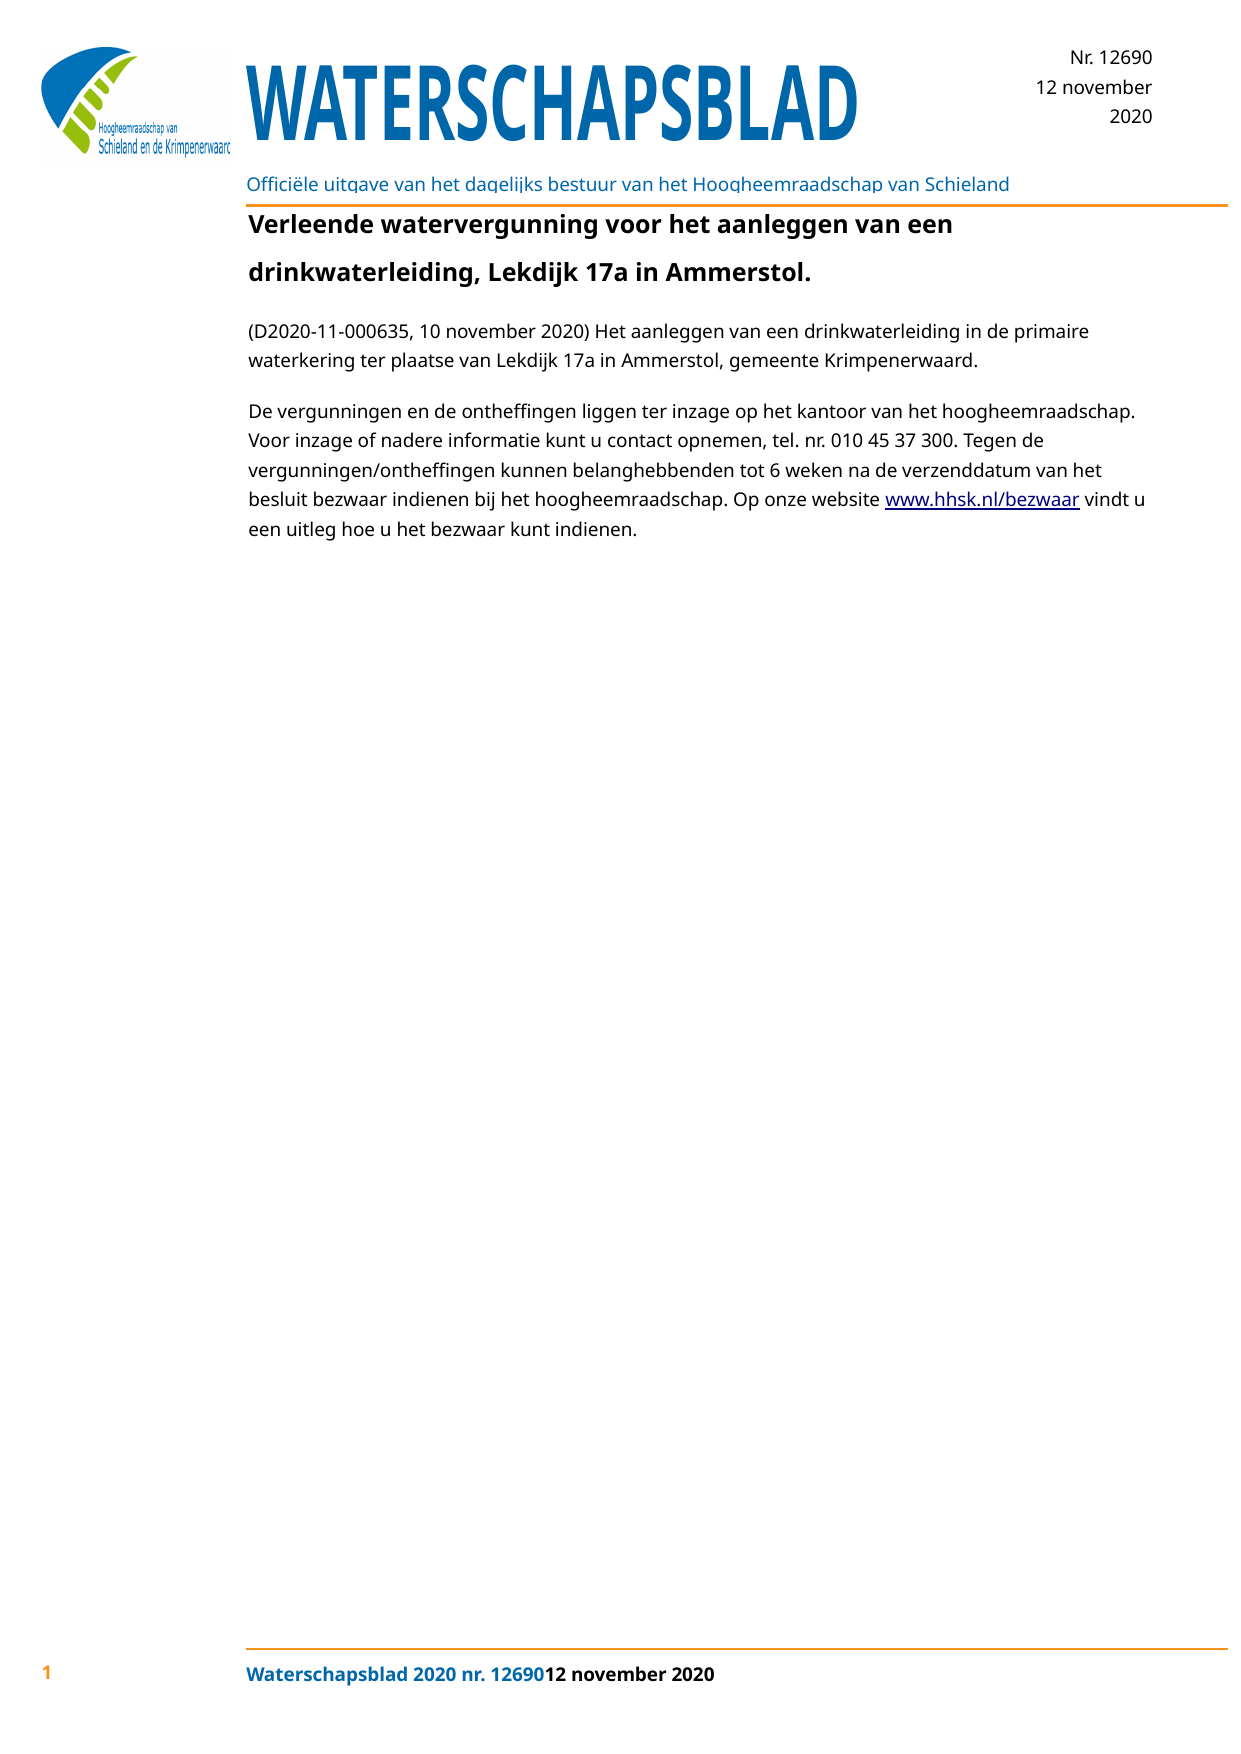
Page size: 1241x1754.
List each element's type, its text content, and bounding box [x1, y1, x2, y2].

text (D2020-11-000635, 10 november 2020) Het aanleggen van een drinkwaterleiding in de primaire waterkering ter plaatse van Lekdijk 17a in Ammerstol, gemeente Krimpenerwaard. [248, 318, 1152, 373]
text De vergunningen en de ontheffingen liggen ter inzage op het kantoor van het hoogheemraadschap. Voor inzage of nadere informatie kunt u contact opnemen, tel. nr. 010 45 37 300. Tegen de vergunningen/ontheffingen kunnen belanghebbenden tot 6 weken na de verzenddatum van het besluit bezwaar indienen bij het hoogheemraadschap. Op onze website www.hhsk.nl/bezwaar vindt u een uitleg hoe u het bezwaar kunt indienen. [248, 398, 1152, 542]
text Verleende watervergunning voor het aanleggen van een drinkwaterleiding, Lekdijk 17a in Ammerstol. [248, 207, 1152, 288]
picture [41, 47, 231, 172]
